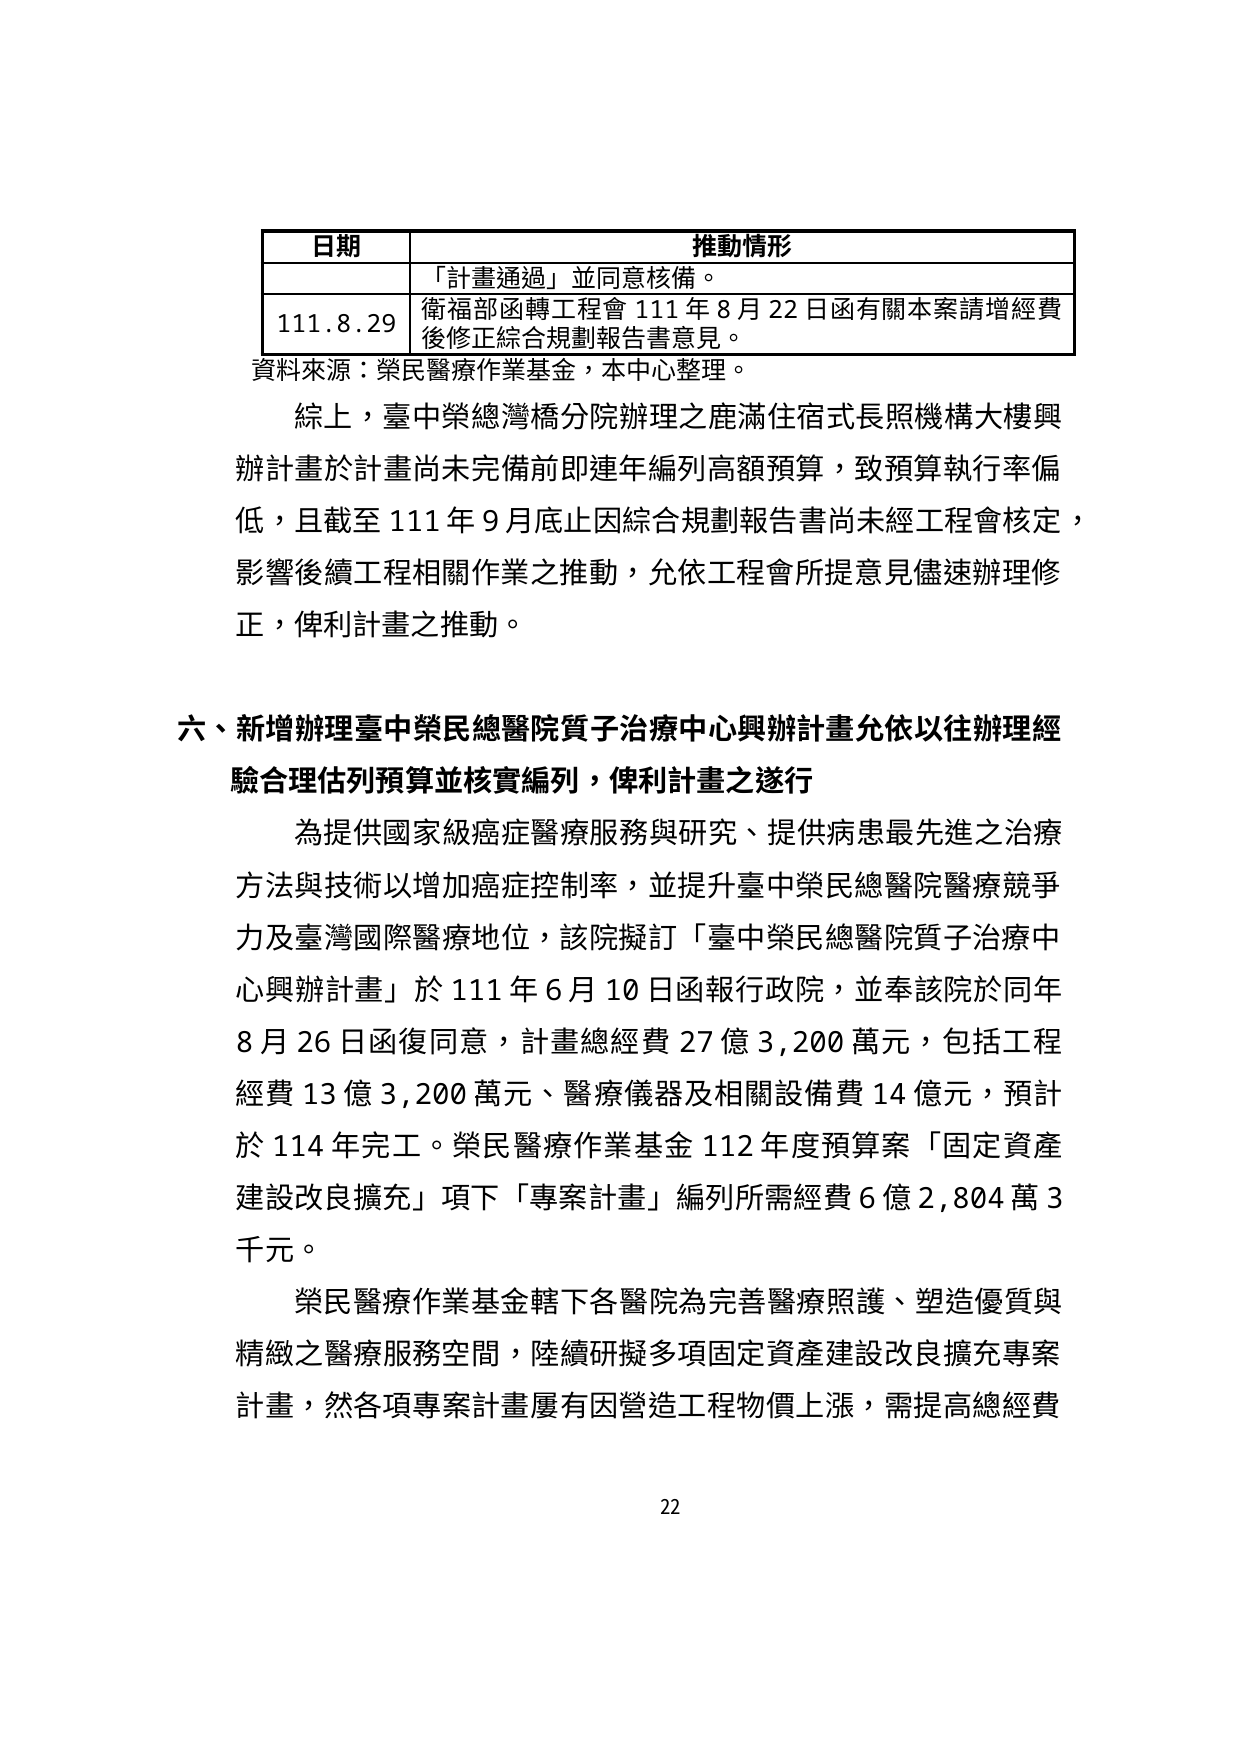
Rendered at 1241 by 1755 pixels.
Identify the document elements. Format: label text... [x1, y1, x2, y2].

table_cell 衛福部函轉工程會111年8月22日函有關本案請增經費後修正綜合規劃報告書意見。 [411, 295, 1073, 353]
table_cell [264, 264, 409, 293]
table_cell 111.8.29 [264, 295, 409, 353]
text 綜上，臺中榮總灣橋分院辦理之鹿滿住宿式長照機構大樓興辦計畫於計畫尚未完備前即連年編列高額預算，致預算執行率偏低，且截至111年9月底止因綜合規劃報告書尚未經工程會核定，影響後續工程相關作業之推動，允依工程會所提意見儘速辦理修正，俾利計畫之推動。 [236, 386, 1063, 646]
text 資料來源：榮民醫療作業基金，本中心整理。 [251, 356, 1063, 386]
text 為提供國家級癌症醫療服務與研究、提供病患最先進之治療方法與技術以增加癌症控制率，並提升臺中榮民總醫院醫療競爭力及臺灣國際醫療地位，該院擬訂「臺中榮民總醫院質子治療中心興辦計畫」於111年6月10日函報行政院，並奉該院於同年8月26日函復同意，計畫總經費27億3,200萬元，包括工程經費13億3,200萬元、醫療儀器及相關設備費14億元，預計於114年完工。榮民醫療作業基金112年度預算案「固定資產建設改良擴充」項下「專案計畫」編列所需經費6億2,804萬3千元。 [236, 802, 1063, 1271]
table_header 日期 [264, 233, 409, 262]
text 榮民醫療作業基金轄下各醫院為完善醫療照護、塑造優質與精緻之醫療服務空間，陸續研擬多項固定資產建設改良擴充專案計畫，然各項專案計畫屢有因營造工程物價上漲，需提高總經費而辦理計畫修正之情事，111年度1月至8月類此修正計畫共有4案，包括臺北榮民總醫院手術室新建工程計畫、臺中榮民總醫院第三醫療大樓興辦計畫、臺中榮民總醫院嘉義分院鹿滿住宿式長照機構大樓興辦計畫及高雄榮民總醫院屏東大武分院新建計畫，計畫總經費調增比率介於3.24%至29.83%之間（詳表1）。台中榮民總醫院質子治療中心興辦計畫亦經行政院審議後提出計畫期程過度樂觀及建議檢討物價調整費之合理性，避免估編未符需求等意見。 [236, 1271, 1063, 1427]
text 六、新增辦理臺中榮民總醫院質子治療中心興辦計畫允依以往辦理經驗合理估列預算並核實編列，俾利計畫之遂行 [177, 698, 1063, 802]
table_header 推動情形 [411, 233, 1073, 262]
table_cell 「計畫通過」並同意核備。 [411, 264, 1073, 293]
